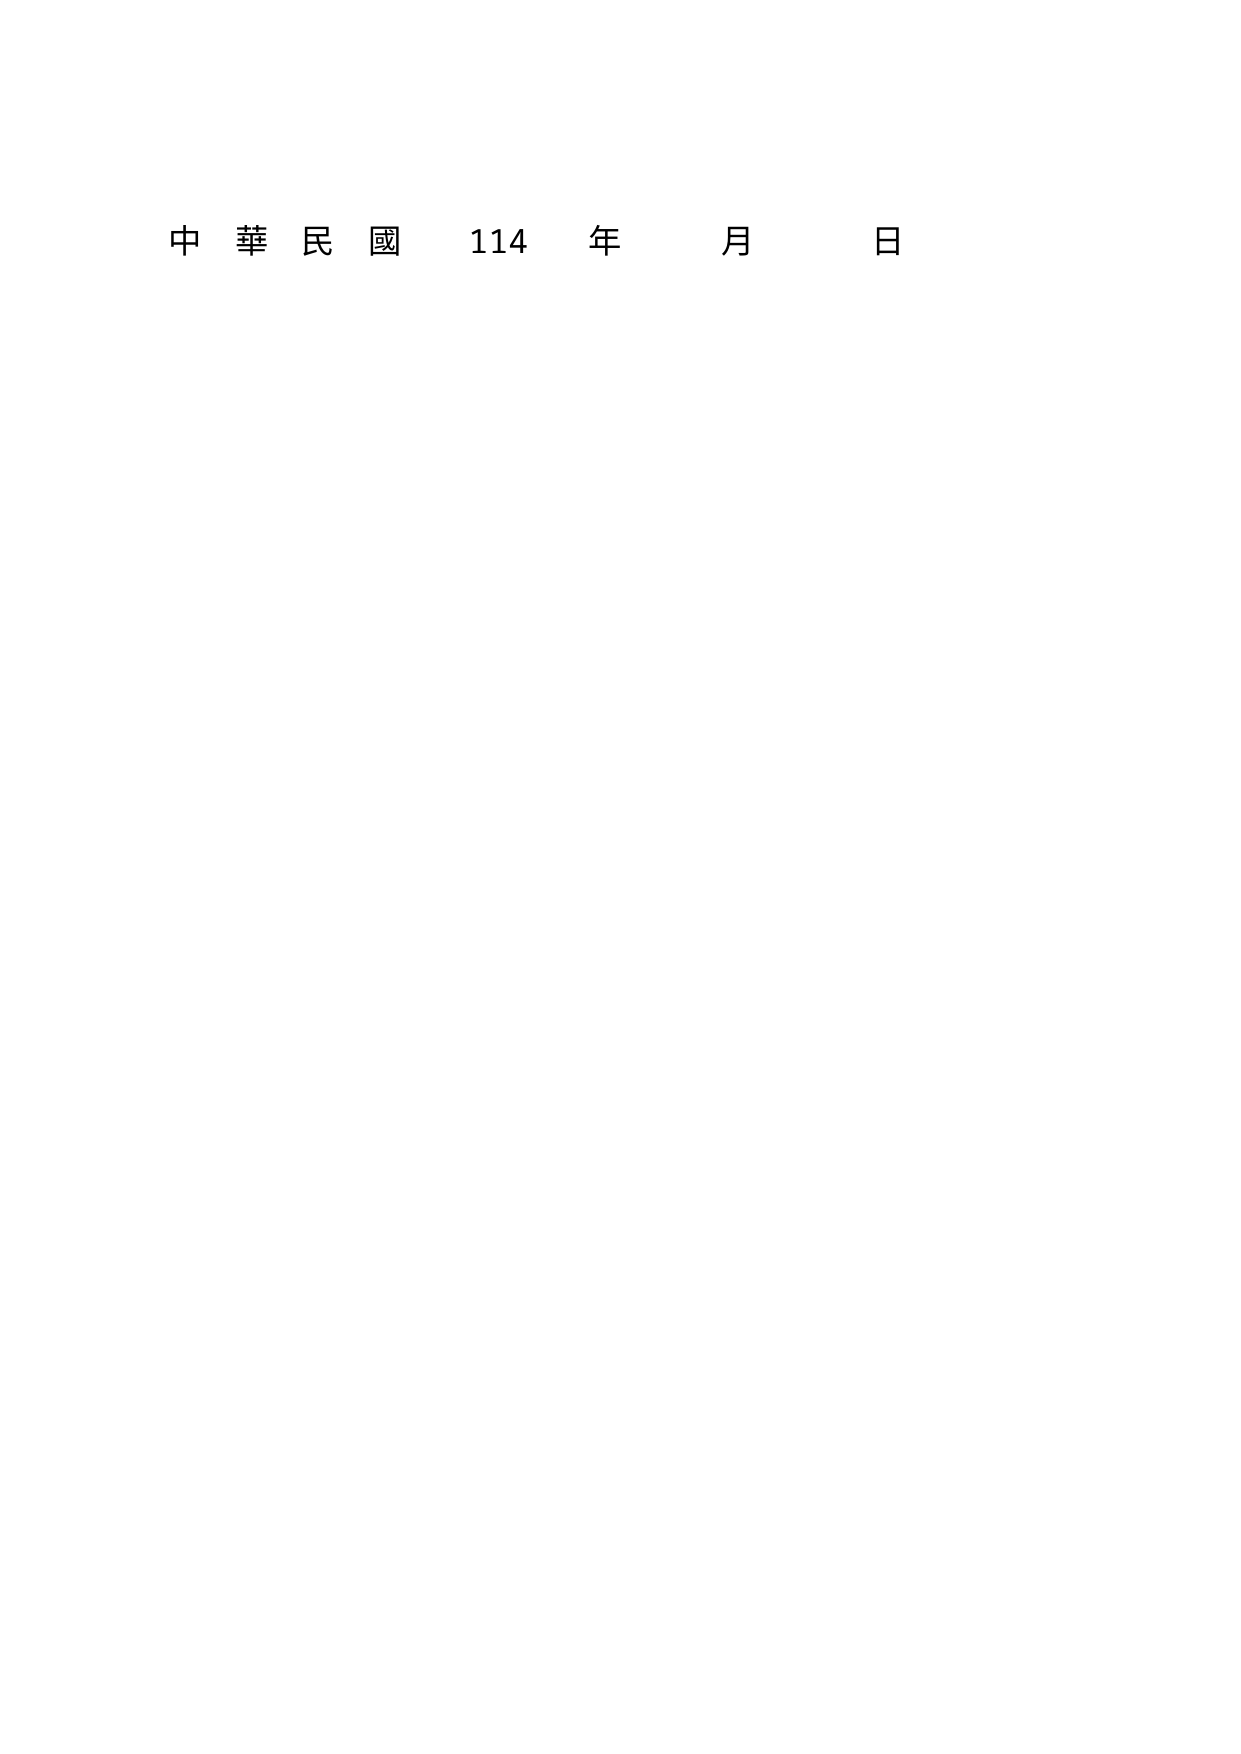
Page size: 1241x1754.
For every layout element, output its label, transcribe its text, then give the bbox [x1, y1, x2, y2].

text 中 華 民 國 114 年 月 日 [118, 197, 1137, 260]
